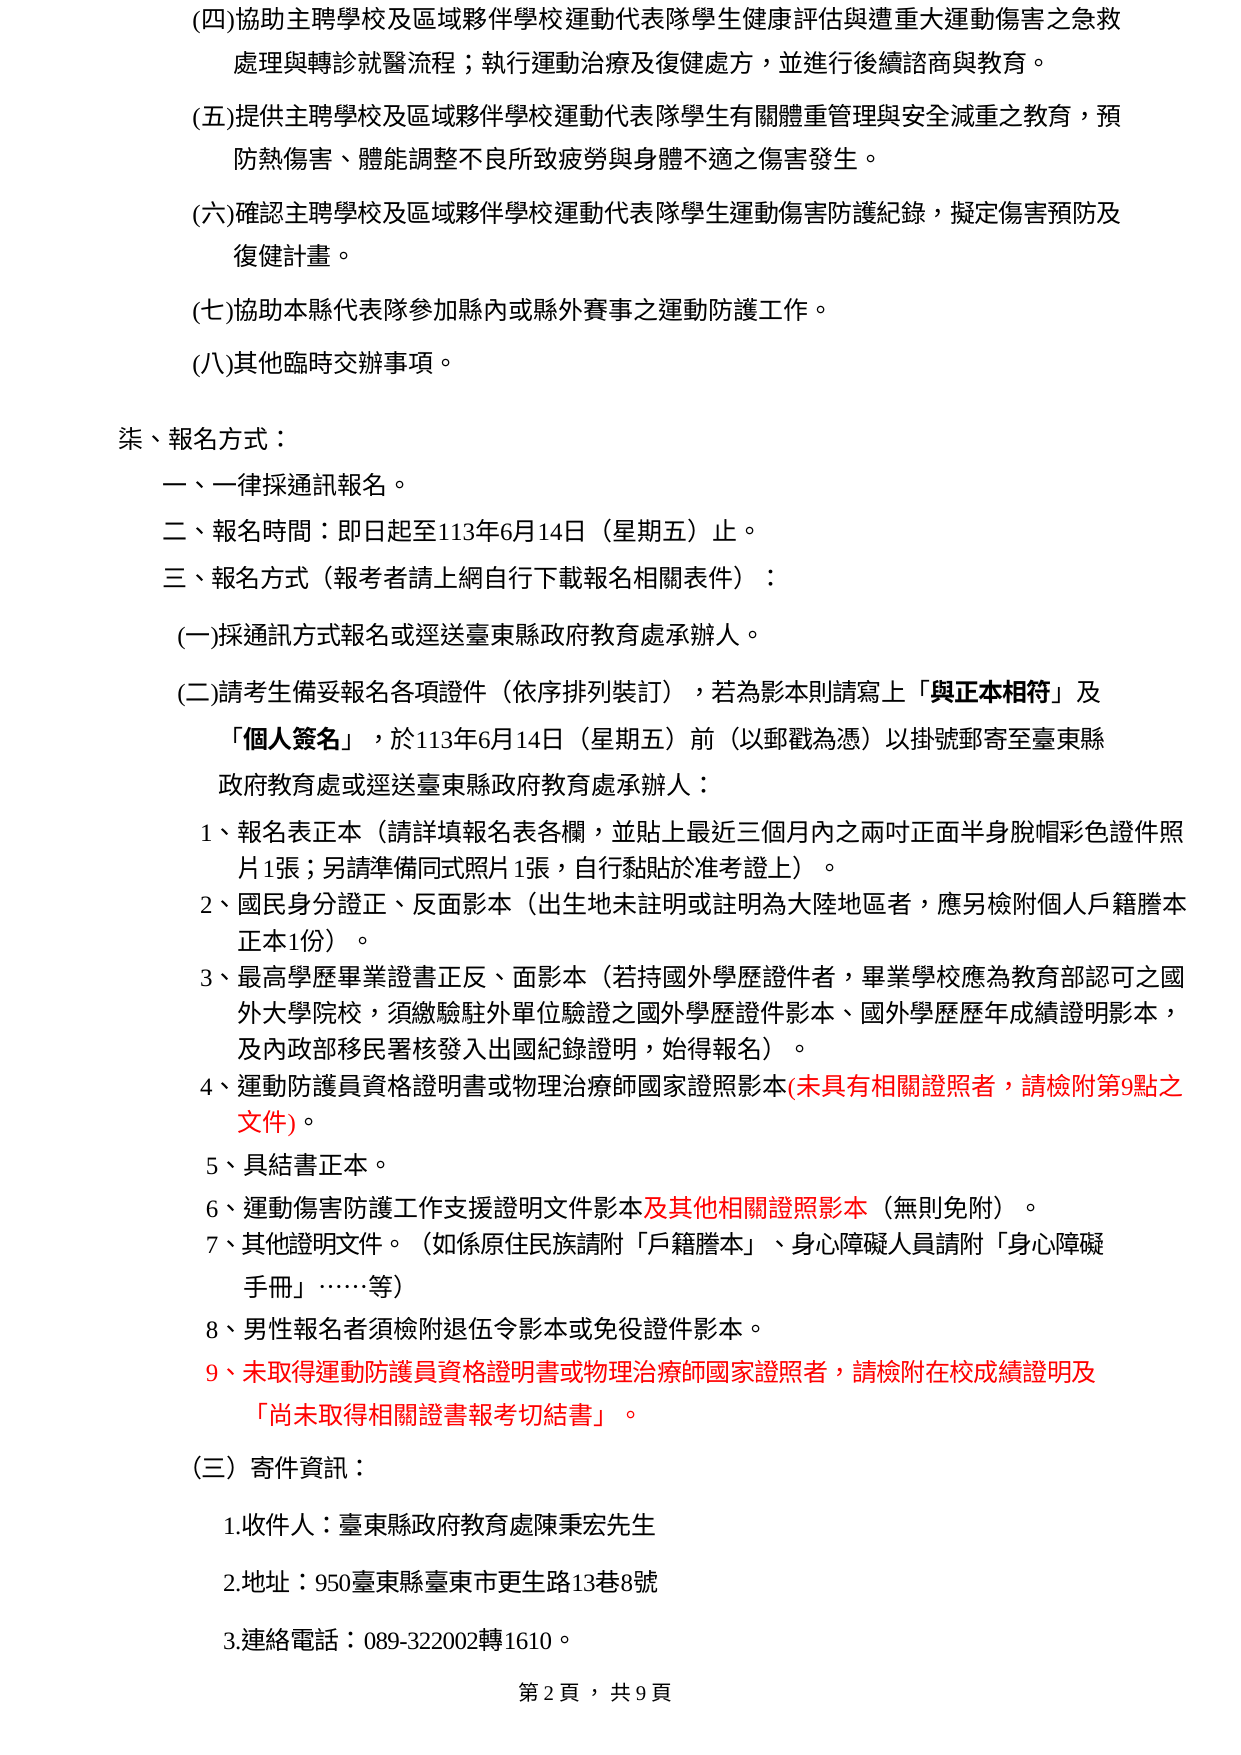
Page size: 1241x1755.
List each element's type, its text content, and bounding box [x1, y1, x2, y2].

text 1.收件人：臺東縣政府教育處陳秉宏先生 [223, 1506, 1109, 1542]
text (六)確認主聘學校及區域夥伴學校運動代表隊學生運動傷害防護紀錄，擬定傷害預防及復健計畫。 [192, 193, 1122, 273]
text 9、未取得運動防護員資格證明書或物理治療師國家證照者，請檢附在校成績證明及「尚未取得相關證書報考切結書」。 [206, 1353, 1119, 1432]
text 二、報名時間：即日起至113年6月14日（星期五）止。 [162, 512, 1205, 548]
text (二)請考生備妥報名各項證件（依序排列裝訂），若為影本則請寫上「與正本相符」及「個人簽名」，於113年6月14日（星期五）前（以郵戳為憑）以掛號郵寄至臺東縣政府教育處或逕送臺東縣政府教育處承辦人： [177, 672, 1109, 802]
text （三）寄件資訊： [177, 1448, 1109, 1485]
text 2、國民身分證正、反面影本（出生地未註明或註明為大陸地區者，應另檢附個人戶籍謄本正本1份）。 [200, 885, 1205, 957]
text 3、最高學歷畢業證書正反、面影本（若持國外學歷證件者，畢業學校應為教育部認可之國外大學院校，須繳驗駐外單位驗證之國外學歷證件影本、國外學歷歷年成績證明影本， 及內政部移民署核發入出國紀錄證明，始得報名）。 [200, 957, 1205, 1066]
text 2.地址：950臺東縣臺東市更生路13巷8號 [223, 1563, 1109, 1599]
text 8、男性報名者須檢附退伍令影本或免役證件影本。 [206, 1310, 1119, 1346]
text (七)協助本縣代表隊參加縣內或縣外賽事之運動防護工作。 [192, 290, 1122, 327]
text (四)協助主聘學校及區域夥伴學校運動代表隊學生健康評估與遭重大運動傷害之急救處理與轉診就醫流程；執行運動治療及復健處方，並進行後續諮商與教育。 [192, 0, 1122, 79]
text 三、報名方式（報考者請上網自行下載報名相關表件）： [162, 558, 1110, 595]
text (八)其他臨時交辦事項。 [192, 344, 1122, 380]
text 1、報名表正本（請詳填報名表各欄，並貼上最近三個月內之兩吋正面半身脫帽彩色證件照片1張；另請準備同式照片1張，自行黏貼於准考證上）。 [200, 812, 1205, 885]
text 5、具結書正本。 [206, 1146, 1205, 1182]
text 4、運動防護員資格證明書或物理治療師國家證照影本(未具有相關證照者，請檢附第9點之文件)。 [200, 1066, 1205, 1139]
text 柒、報名方式： [118, 420, 1205, 456]
text (一)採通訊方式報名或逕送臺東縣政府教育處承辦人。 [177, 615, 1109, 652]
text (五)提供主聘學校及區域夥伴學校運動代表隊學生有關體重管理與安全減重之教育，預防熱傷害、體能調整不良所致疲勞與身體不適之傷害發生。 [192, 97, 1122, 176]
text 一、一律採通訊報名。 [162, 466, 1205, 502]
text 6、運動傷害防護工作支援證明文件影本及其他相關證照影本（無則免附）。 [206, 1188, 1205, 1224]
text 3.連絡電話：089-322002轉1610。 [223, 1620, 1109, 1656]
text 7、其他證明文件。（如係原住民族請附「戶籍謄本」、身心障礙人員請附「身心障礙手冊」……等） [206, 1224, 1119, 1303]
